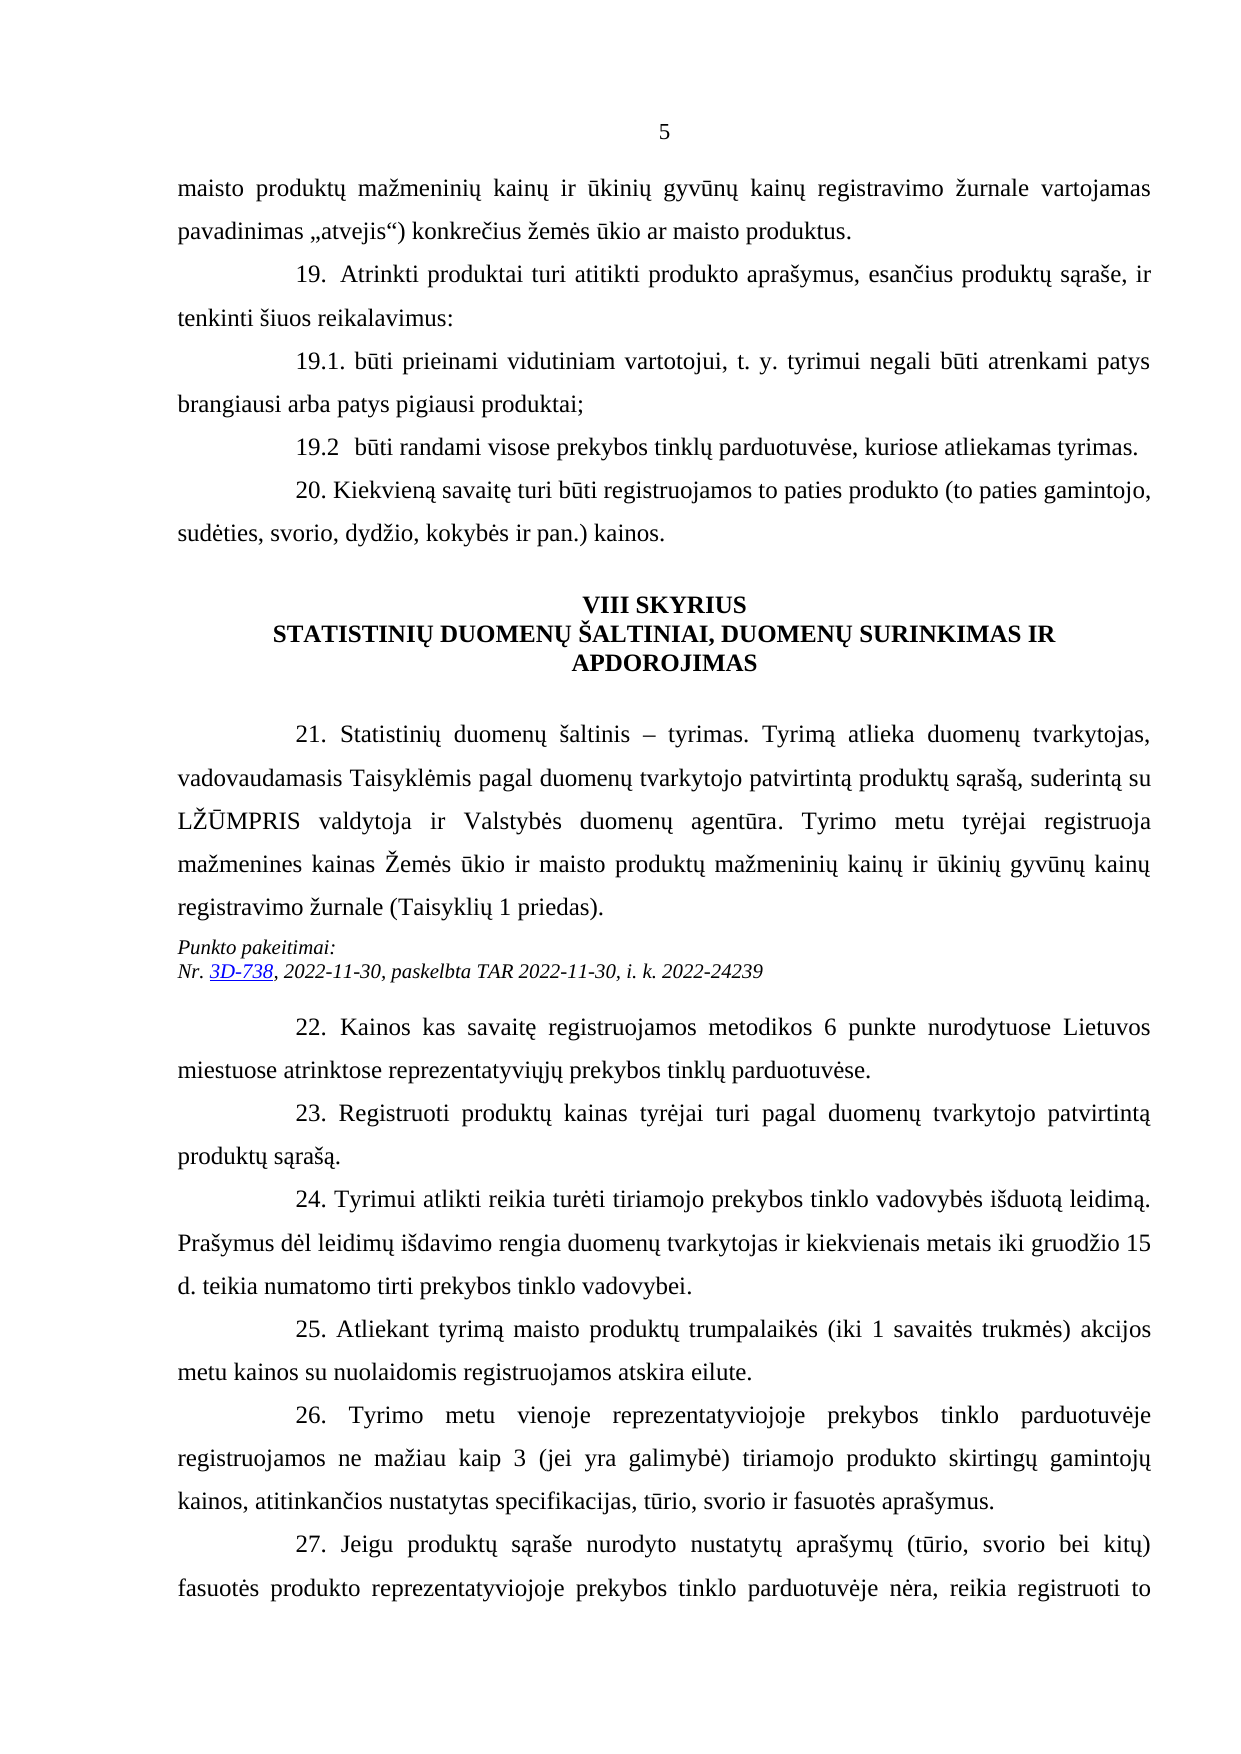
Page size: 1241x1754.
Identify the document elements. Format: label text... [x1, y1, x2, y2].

text Nr. 3D-738, 2022-11-30, paskelbta TAR 2022-11-30, i. k. 2022-24239 [177, 959, 1152, 983]
text 24. Tyrimui atlikti reikia turėti tiriamojo prekybos tinklo vadovybės išduotą leidimą. Prašymus dėl leidimų išdavimo rengia duomenų tvarkytojas ir kiekvienais metais iki gruodžio 15 d. teikia numatomo tirti prekybos tinklo vadovybei. [177, 1184, 1152, 1299]
text 22. Kainos kas savaitę registruojamos metodikos 6 punkte nurodytuose Lietuvos miestuose atrinktose reprezentatyviųjų prekybos tinklų parduotuvėse. [177, 1012, 1152, 1084]
text Punkto pakeitimai: [177, 935, 1152, 959]
text 21. Statistinių duomenų šaltinis – tyrimas. Tyrimą atlieka duomenų tvarkytojas, vadovaudamasis Taisyklėmis pagal duomenų tvarkytojo patvirtintą produktų sąrašą, suderintą su LŽŪMPRIS valdytoja ir Valstybės duomenų agentūra. Tyrimo metu tyrėjai registruoja mažmenines kainas Žemės ūkio ir maisto produktų mažmeninių kainų ir ūkinių gyvūnų kainų registravimo žurnale (Taisyklių 1 priedas). [177, 719, 1152, 921]
text 23. Registruoti produktų kainas tyrėjai turi pagal duomenų tvarkytojo patvirtintą produktų sąrašą. [177, 1098, 1152, 1170]
text 19.2 būti randami visose prekybos tinklų parduotuvėse, kuriose atliekamas tyrimas. [177, 432, 1152, 461]
text maisto produktų mažmeninių kainų ir ūkinių gyvūnų kainų registravimo žurnale vartojamas pavadinimas „atvejis“) konkrečius žemės ūkio ar maisto produktus. [177, 173, 1152, 245]
text 27. Jeigu produktų sąraše nurodyto nustatytų aprašymų (tūrio, svorio bei kitų) fasuotės produkto reprezentatyviojoje prekybos tinklo parduotuvėje nėra, reikia registruoti to [177, 1529, 1152, 1601]
text STATISTINIŲ DUOMENŲ ŠALTINIAI, DUOMENŲ SURINKIMAS IR APDOROJIMAS [177, 619, 1152, 676]
text 20. Kiekvieną savaitę turi būti registruojamos to paties produkto (to paties gamintojo, sudėties, svorio, dydžio, kokybės ir pan.) kainos. [177, 475, 1152, 547]
text 19. Atrinkti produktai turi atitikti produkto aprašymus, esančius produktų sąraše, ir tenkinti šiuos reikalavimus: [177, 259, 1152, 331]
text 19.1. būti prieinami vidutiniam vartotojui, t. y. tyrimui negali būti atrenkami patys brangiausi arba patys pigiausi produktai; [177, 346, 1152, 418]
text 25. Atliekant tyrimą maisto produktų trumpalaikės (iki 1 savaitės trukmės) akcijos metu kainos su nuolaidomis registruojamos atskira eilute. [177, 1314, 1152, 1386]
text 26. Tyrimo metu vienoje reprezentatyviojoje prekybos tinklo parduotuvėje registruojamos ne mažiau kaip 3 (jei yra galimybė) tiriamojo produkto skirtingų gamintojų kainos, atitinkančios nustatytas specifikacijas, tūrio, svorio ir fasuotės aprašymus. [177, 1400, 1152, 1515]
text VIII SKYRIUS [177, 590, 1152, 619]
